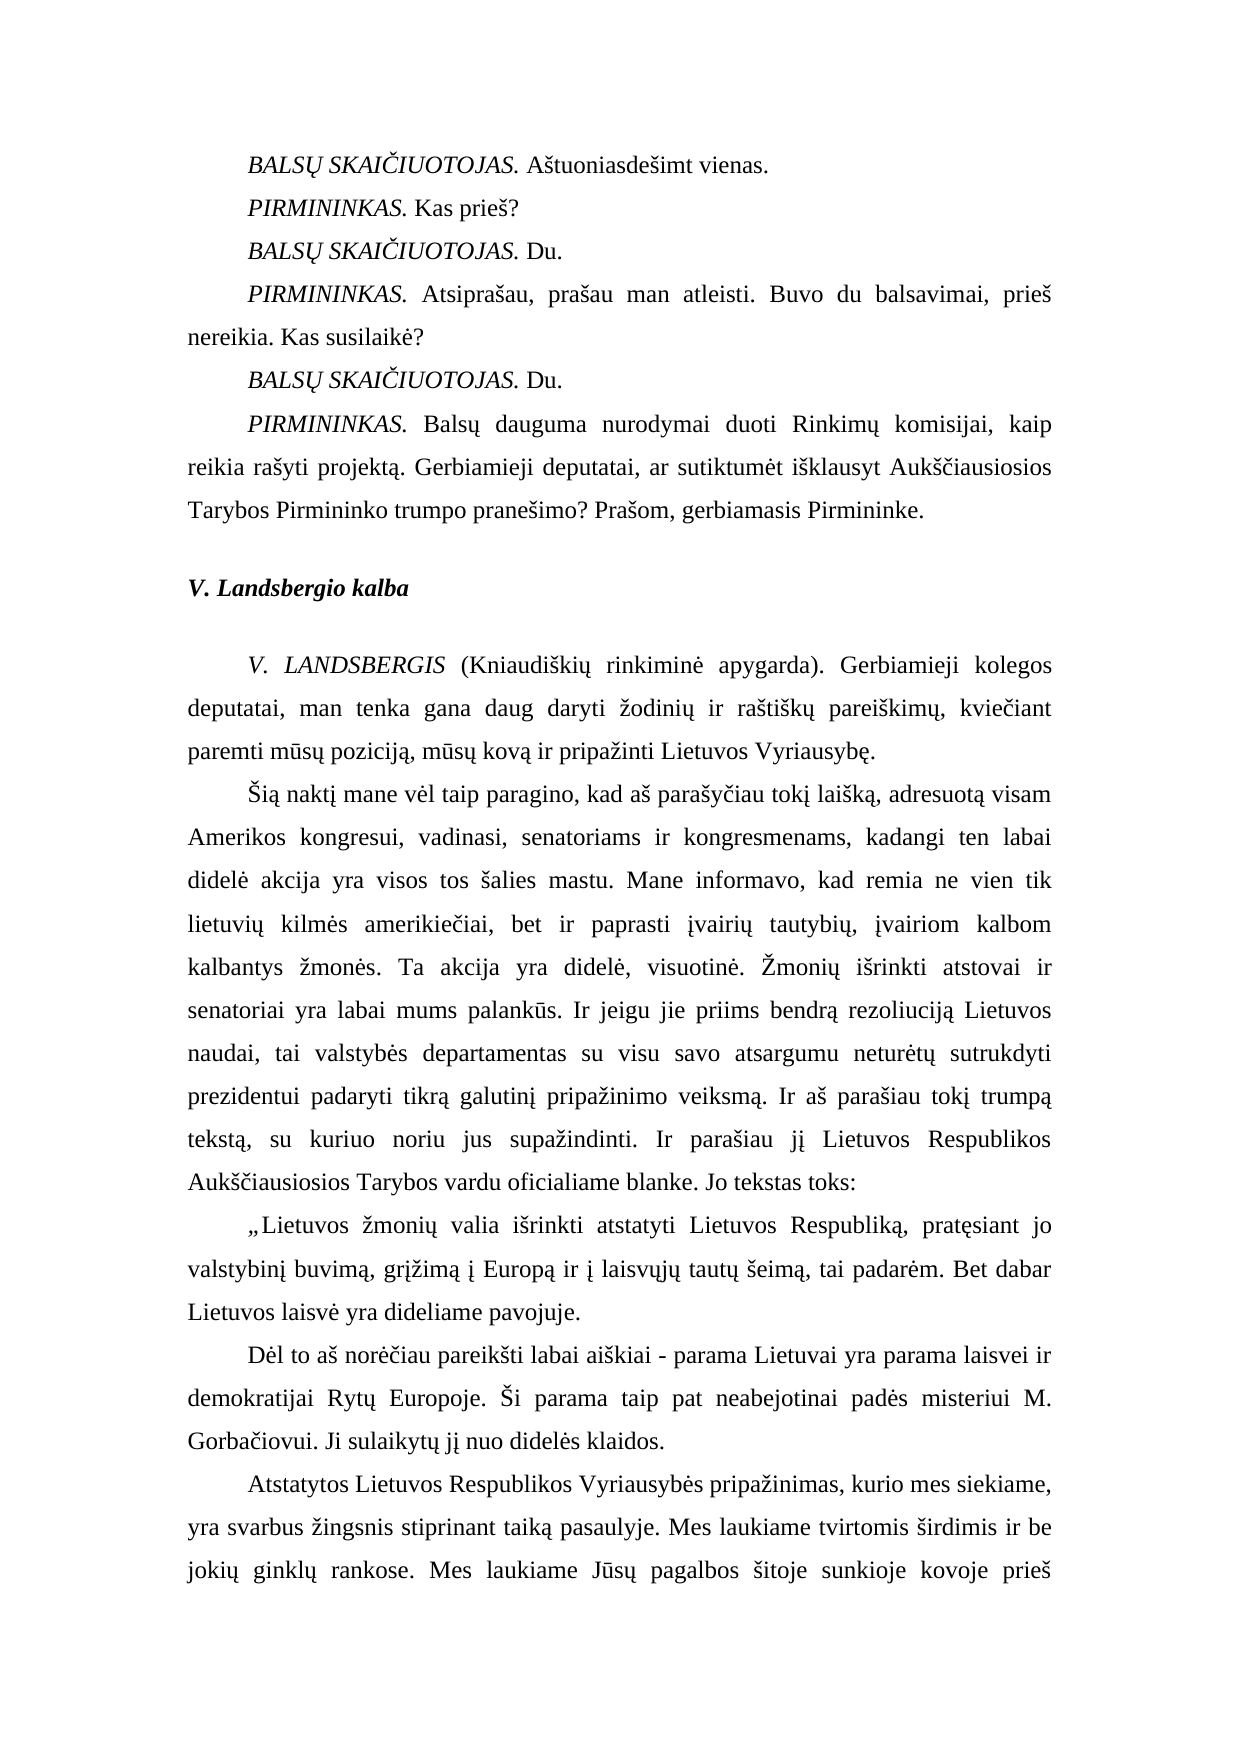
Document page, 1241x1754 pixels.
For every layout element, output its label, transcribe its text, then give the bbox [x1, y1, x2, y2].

text „Lietuvos žmonių valia išrinkti atstatyti Lietuvos Respubliką, pratęsiant jo valstybinį buvimą, grįžimą į Europą ir į laisvųjų tautų šeimą, tai padarėm. Bet dabar Lietuvos laisvė yra dideliame pavojuje. [187, 1211, 1053, 1326]
text Šią naktį mane vėl taip paragino, kad aš parašyčiau tokį laišką, adresuotą visam Amerikos kongresui, vadinasi, senatoriams ir kongresmenams, kadangi ten labai didelė akcija yra visos tos šalies mastu. Mane informavo, kad remia ne vien tik lietuvių kilmės amerikiečiai, bet ir paprasti įvairių tautybių, įvairiom kalbom kalbantys žmonės. Та akcija yra didelė, visuotinė. Žmonių išrinkti atstovai ir senatoriai yra labai mums palankūs. Ir jeigu jie priims bendrą rezoliuciją Lietuvos naudai, tai valstybės departamentas su visu savo atsargumu neturėtų sutrukdyti prezidentui padaryti tikrą galutinį pripažinimo veiksmą. Ir aš parašiau tokį trumpą tekstą, su kuriuo noriu jus supažindinti. Ir parašiau jį Lietuvos Respublikos Aukščiausiosios Tarybos vardu oficialiame blanke. Jo tekstas toks: [187, 779, 1053, 1196]
text Pirmininkas. Balsų dauguma nurodymai duoti Rinkimų komisijai, kaip reikia rašyti projektą. Gerbiamieji deputatai, ar sutiktumėt išklausyt Aukščiausiosios Tarybos Pirmininko trumpo pranešimo? Prašom, gerbiamasis Pirmininke. [187, 409, 1053, 524]
text Pirmininkas. Atsiprašau, prašau man atleisti. Buvo du balsavimai, prieš nereikia. Kas susilaikė? [187, 279, 1053, 351]
text Balsų skaičiuotojas. Du. [187, 366, 1053, 394]
text Dėl to aš norėčiau pareikšti labai aiškiai - parama Lietuvai yra parama laisvei ir demokratijai Rytų Europoje. Ši parama taip pat neabejotinai padės misteriui M. Gorbačiovui. Ji sulaikytų jį nuo didelės klaidos. [187, 1340, 1053, 1455]
text Balsų skaičiuotojas. Aštuoniasdešimt vienas. [187, 150, 1053, 179]
text Pirmininkas. Kas prieš? [187, 193, 1053, 222]
text V. Landsbergis (Kniaudiškių rinkiminė apygarda). Gerbiamieji kolegos deputatai, man tenka gana daug daryti žodinių ir raštiškų pareiškimų, kviečiant paremti mūsų poziciją, mūsų kovą ir pripažinti Lietuvos Vyriausybę. [187, 650, 1053, 765]
text Atstatytos Lietuvos Respublikos Vyriausybės pripažinimas, kurio mes siekiame, yra svarbus žingsnis stiprinant taiką pasaulyje. Mes laukiame tvirtomis širdimis ir be jokių ginklų rankose. Mes laukiame Jūsų pagalbos šitoje sunkioje kovoje prieš [187, 1469, 1053, 1584]
subtitle V. Landsbergio kalba [187, 573, 1053, 602]
text Balsų skaičiuotojas. Du. [187, 236, 1053, 265]
